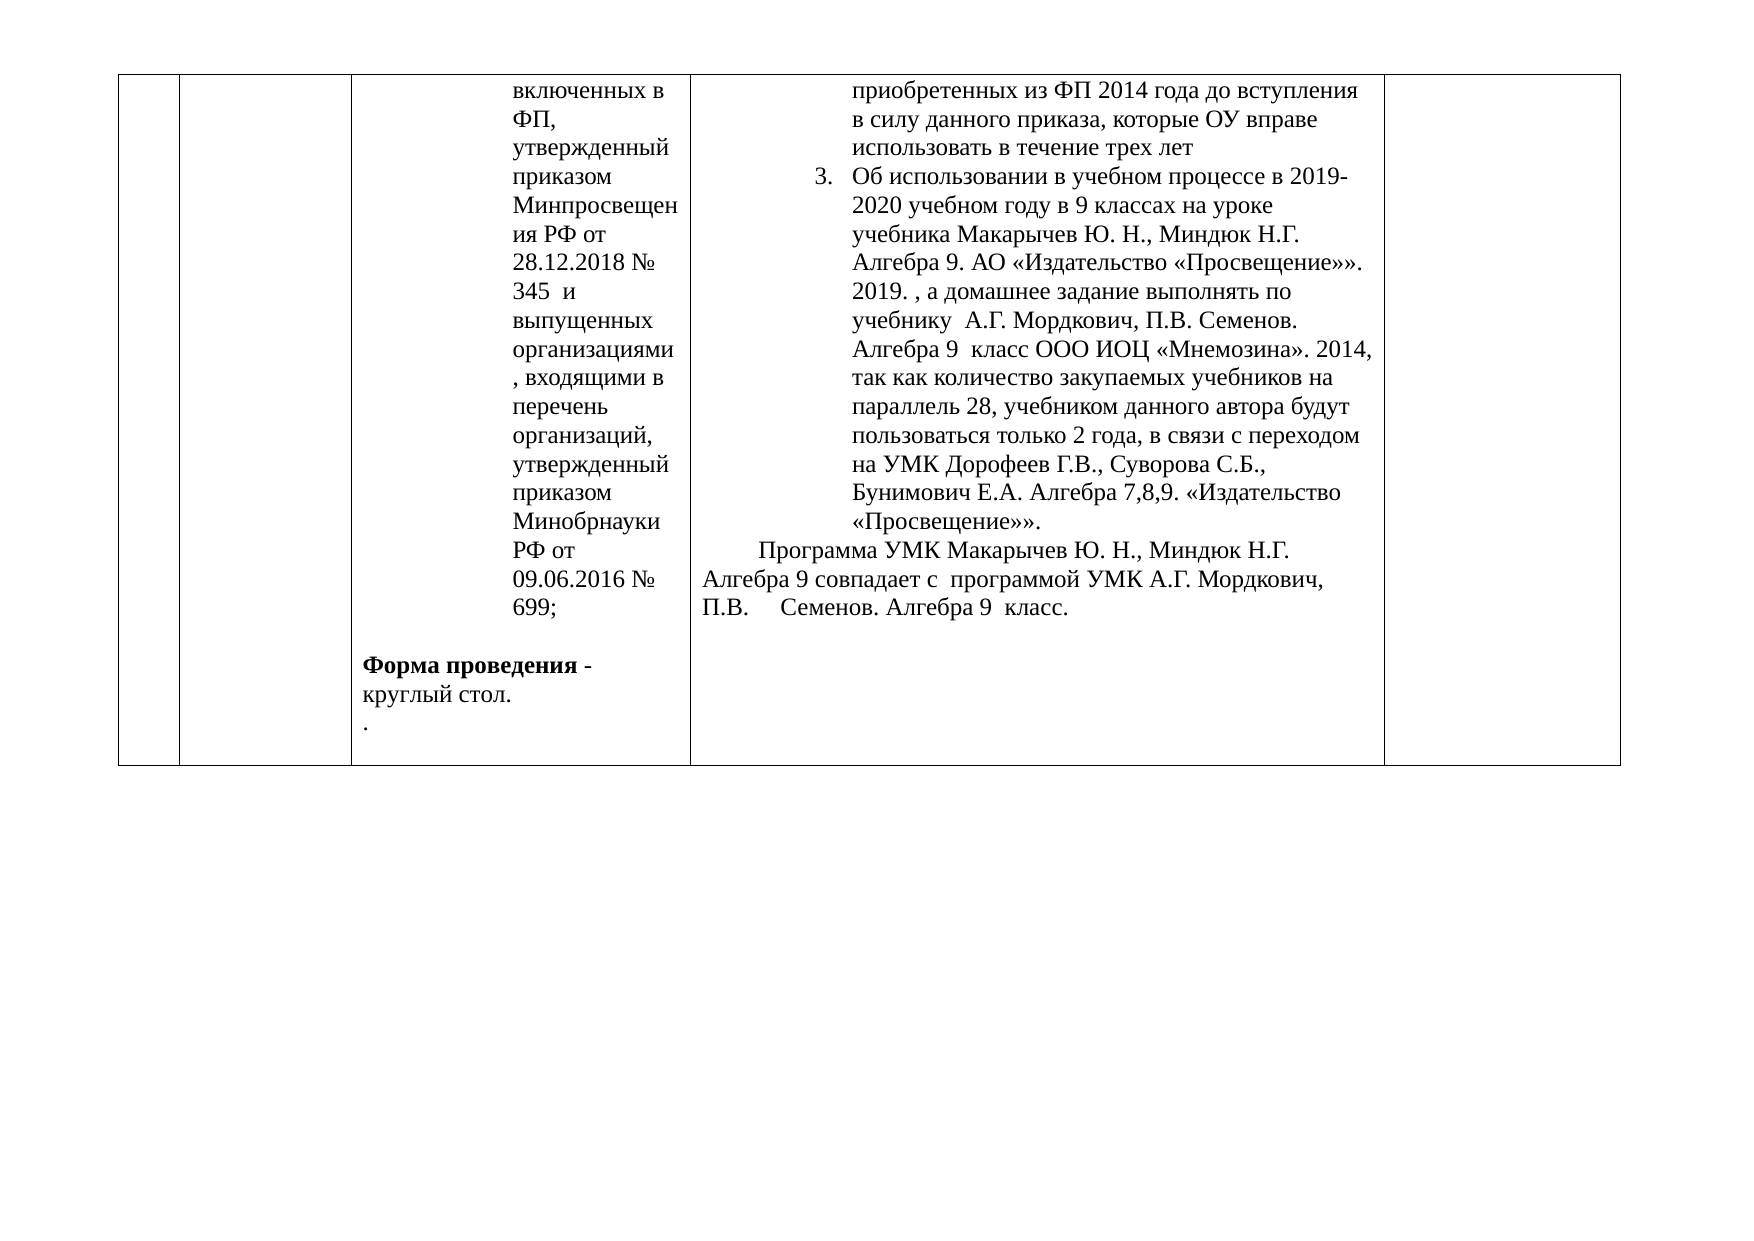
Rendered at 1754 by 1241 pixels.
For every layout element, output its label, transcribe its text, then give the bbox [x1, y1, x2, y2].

table_cell приобретенных из ФП 2014 года до вступления в силу данного приказа, которые ОУ вправе использовать в течение трех лет Об использовании в учебном процессе в 2019-2020 учебном году в 9 классах на уроке учебника Макарычев Ю. Н., Миндюк Н.Г. Алгебра 9. АО «Издательство «Просвещение»». 2019. , а домашнее задание выполнять по учебнику А.Г. Мордкович, П.В. Семенов. Алгебра 9 класс ООО ИОЦ «Мнемозина». 2014, так как количество закупаемых учебников на параллель 28, учебником данного автора будут пользоваться только 2 года, в связи с переходом на УМК Дорофеев Г.В., Суворова С.Б., Бунимович Е.А. Алгебра 7,8,9. «Издательство «Просвещение»». Программа УМК Макарычев Ю. Н., Миндюк Н.Г. Алгебра 9 совпадает с программой УМК А.Г. Мордкович, П.В. Семенов. Алгебра 9 класс. [691, 75, 1384, 765]
table_cell включенных в ФП, утвержденный приказом Минпросвещения РФ от 28.12.2018 № 345 и выпущенных организациями, входящими в перечень организаций, утвержденный приказом Минобрнауки РФ от 09.06.2016 № 699; Форма проведения - круглый стол. . [352, 75, 690, 765]
table_cell [180, 75, 351, 765]
table_cell [1385, 75, 1620, 765]
table_cell [119, 75, 179, 765]
